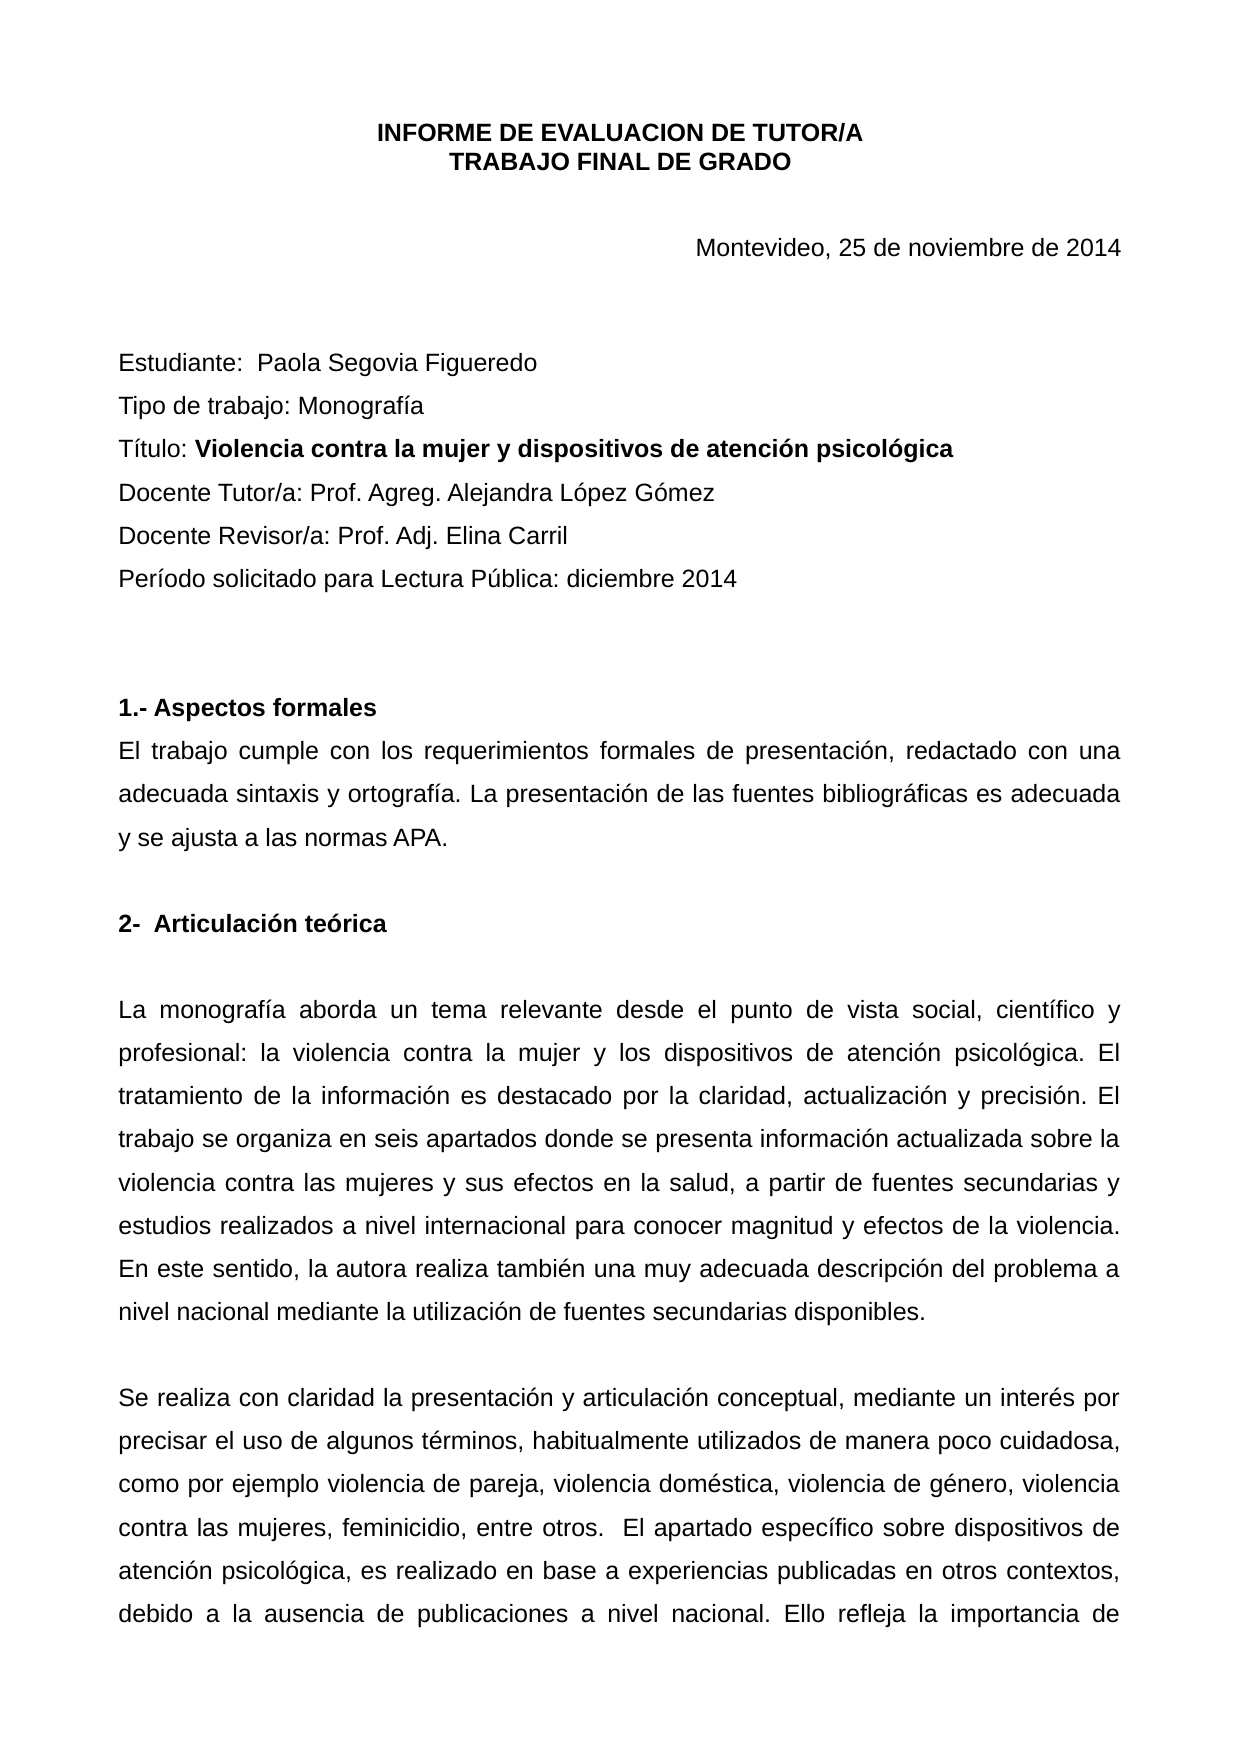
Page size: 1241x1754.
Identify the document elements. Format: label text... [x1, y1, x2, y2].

text Docente Tutor/a: Prof. Agreg. Alejandra López Gómez [118, 477, 1122, 506]
text Período solicitado para Lectura Pública: diciembre 2014 [118, 564, 1122, 592]
text Título: Violencia contra la mujer y dispositivos de atención psicológica [118, 434, 1122, 463]
text TRABAJO FINAL DE GRADO [118, 147, 1122, 176]
text 2- Articulación teórica [118, 909, 1122, 937]
text INFORME DE EVALUACION DE TUTOR/A [118, 118, 1122, 147]
text El trabajo cumple con los requerimientos formales de presentación, redactado con una adecuada sintaxis y ortografía. La presentación de las fuentes bibliográficas es adecuada y se ajusta a las normas APA. [118, 736, 1122, 851]
text Se realiza con claridad la presentación y articulación conceptual, mediante un interés por precisar el uso de algunos términos, habitualmente utilizados de manera poco cuidadosa, como por ejemplo violencia de pareja, violencia doméstica, violencia de género, violencia contra las mujeres, feminicidio, entre otros. El apartado específico sobre dispositivos de atención psicológica, es realizado en base a experiencias publicadas en otros contextos, debido a la ausencia de publicaciones a nivel nacional. Ello refleja la importancia de [118, 1383, 1122, 1627]
text Montevideo, 25 de noviembre de 2014 [118, 233, 1122, 262]
text La monografía aborda un tema relevante desde el punto de vista social, científico y profesional: la violencia contra la mujer y los dispositivos de atención psicológica. El tratamiento de la información es destacado por la claridad, actualización y precisión. El trabajo se organiza en seis apartados donde se presenta información actualizada sobre la violencia contra las mujeres y sus efectos en la salud, a partir de fuentes secundarias y estudios realizados a nivel internacional para conocer magnitud y efectos de la violencia. En este sentido, la autora realiza también una muy adecuada descripción del problema a nivel nacional mediante la utilización de fuentes secundarias disponibles. [118, 995, 1122, 1326]
text 1.- Aspectos formales [118, 693, 1122, 722]
text Estudiante: Paola Segovia Figueredo [118, 348, 1122, 377]
text Docente Revisor/a: Prof. Adj. Elina Carril [118, 521, 1122, 549]
text Tipo de trabajo: Monografía [118, 391, 1122, 420]
